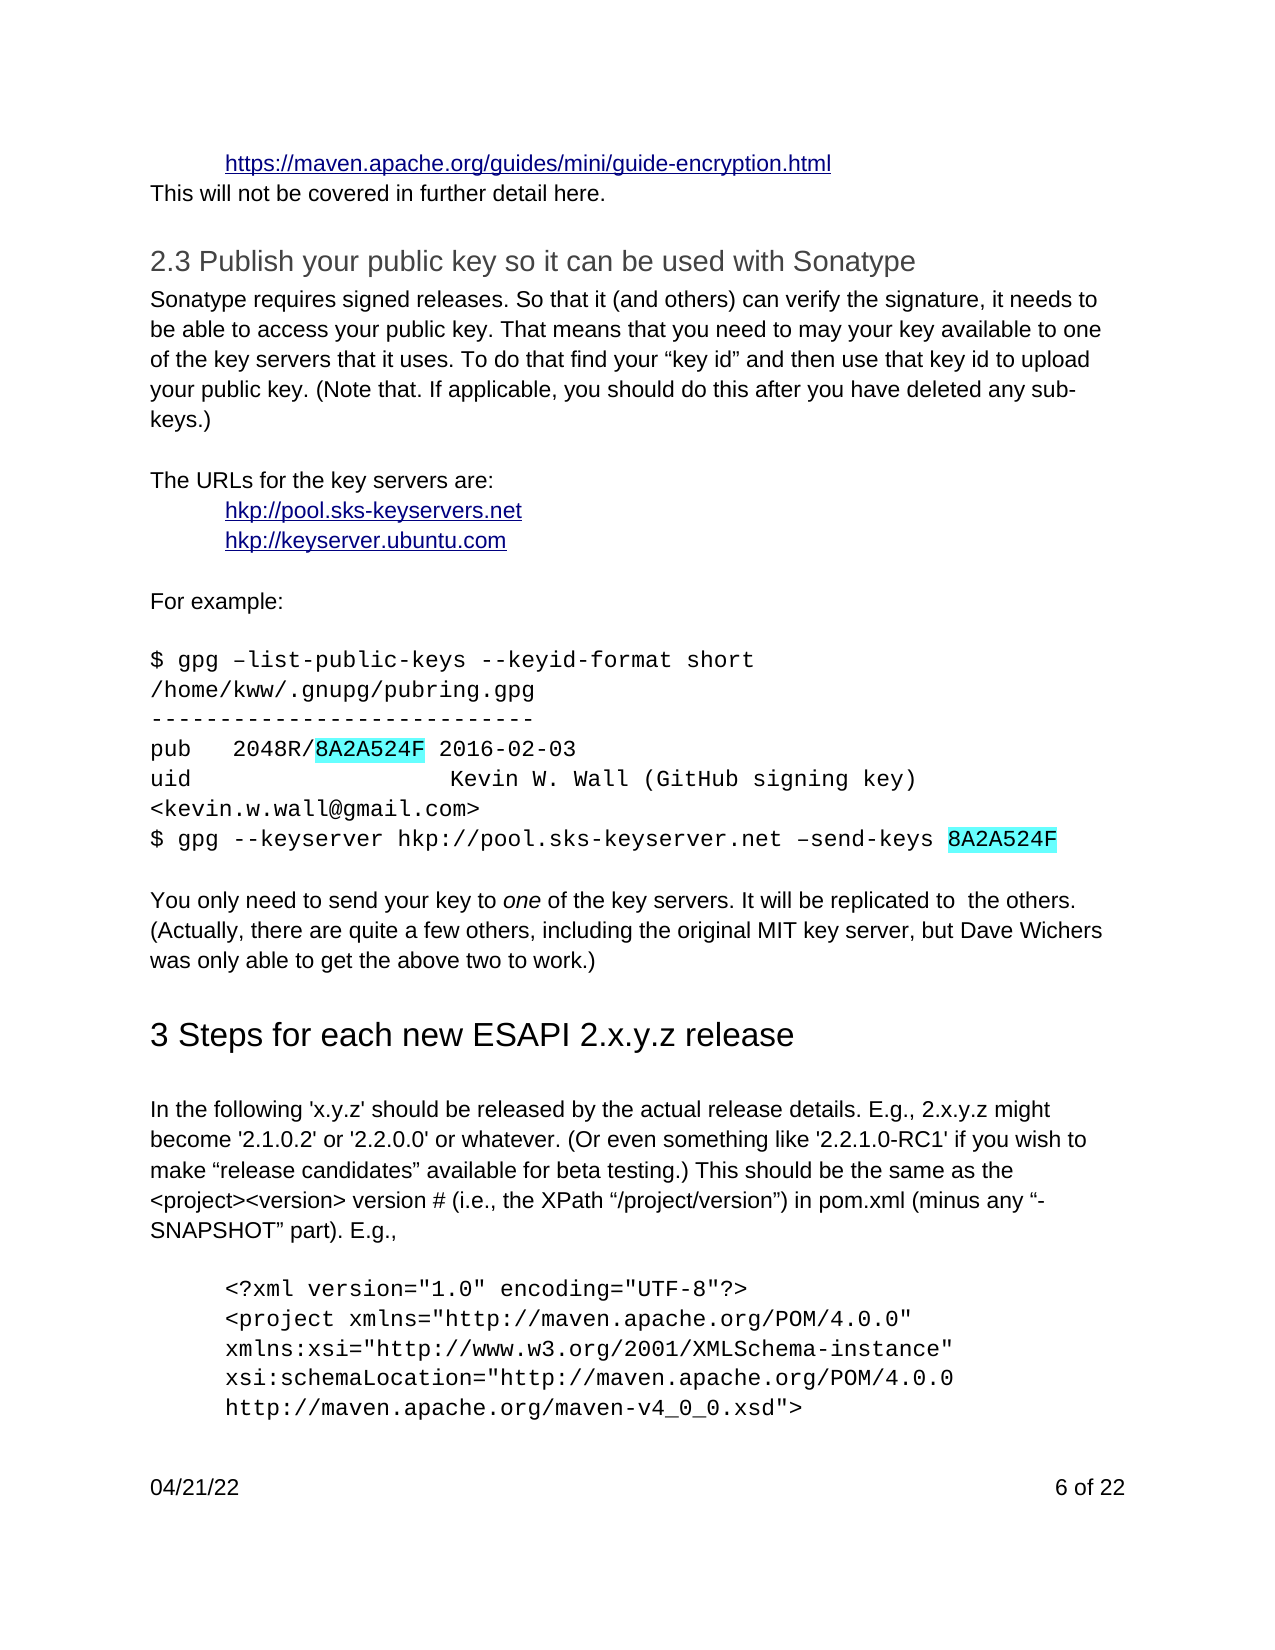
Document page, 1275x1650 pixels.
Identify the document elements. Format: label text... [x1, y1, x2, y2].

text $ gpg –list-public-keys --keyid-format short [150, 648, 1125, 674]
text $ gpg --keyserver hkp://pool.sks-keyserver.net –send-keys 8A2A524F [150, 827, 1125, 853]
text ---------------------------- [150, 708, 1125, 734]
text This will not be covered in further detail here. [150, 180, 1125, 207]
text For example: [150, 588, 1125, 614]
text hkp://pool.sks-keyservers.net [225, 497, 1125, 523]
text You only need to send your key to one of the key servers. It will be replicated to the others. (Actually, there are quite a few others, including the original MIT key server, but Dave Wichers was only able to get the above two to work.) [150, 887, 1125, 974]
text hkp://keyserver.ubuntu.com [225, 527, 1125, 554]
text <project xmlns="http://maven.apache.org/POM/4.0.0" xmlns:xsi="http://www.w3.org/2001/XMLSchema-instance" xsi:schemaLocation="http://maven.apache.org/POM/4.0.0 http://maven.apache.org/maven-v4_0_0.xsd"> [225, 1307, 1125, 1422]
subtitle Publish your public key so it can be used with Sonatype [150, 244, 1125, 277]
text pub 2048R/8A2A524F 2016-02-03 [150, 737, 1125, 763]
text /home/kww/.gnupg/pubring.gpg [150, 678, 1125, 704]
text Sonatype requires signed releases. So that it (and others) can verify the signature, it needs to be able to access your public key. That means that you need to may your key available to one of the key servers that it uses. To do that find your “key id” and then use that key id to upload your public key. (Note that. If applicable, you should do this after you have deleted any sub-keys.) [150, 286, 1125, 433]
text The URLs for the key servers are: [150, 467, 1125, 493]
text <?xml version="1.0" encoding="UTF-8"?> [225, 1277, 1125, 1303]
subtitle Steps for each new ESAPI 2.x.y.z release [150, 1015, 1125, 1053]
text https://maven.apache.org/guides/mini/guide-encryption.html [150, 150, 1125, 176]
text uid Kevin W. Wall (GitHub signing key) <kevin.w.wall@gmail.com> [150, 767, 1125, 823]
text In the following 'x.y.z' should be released by the actual release details. E.g., 2.x.y.z might become '2.1.0.2' or '2.2.0.0' or whatever. (Or even something like '2.2.1.0-RC1' if you wish to make “release candidates” available for beta testing.) This should be the same as the <project><version> version # (i.e., the XPath “/project/version”) in pom.xml (minus any “-SNAPSHOT” part). E.g., [150, 1096, 1125, 1243]
